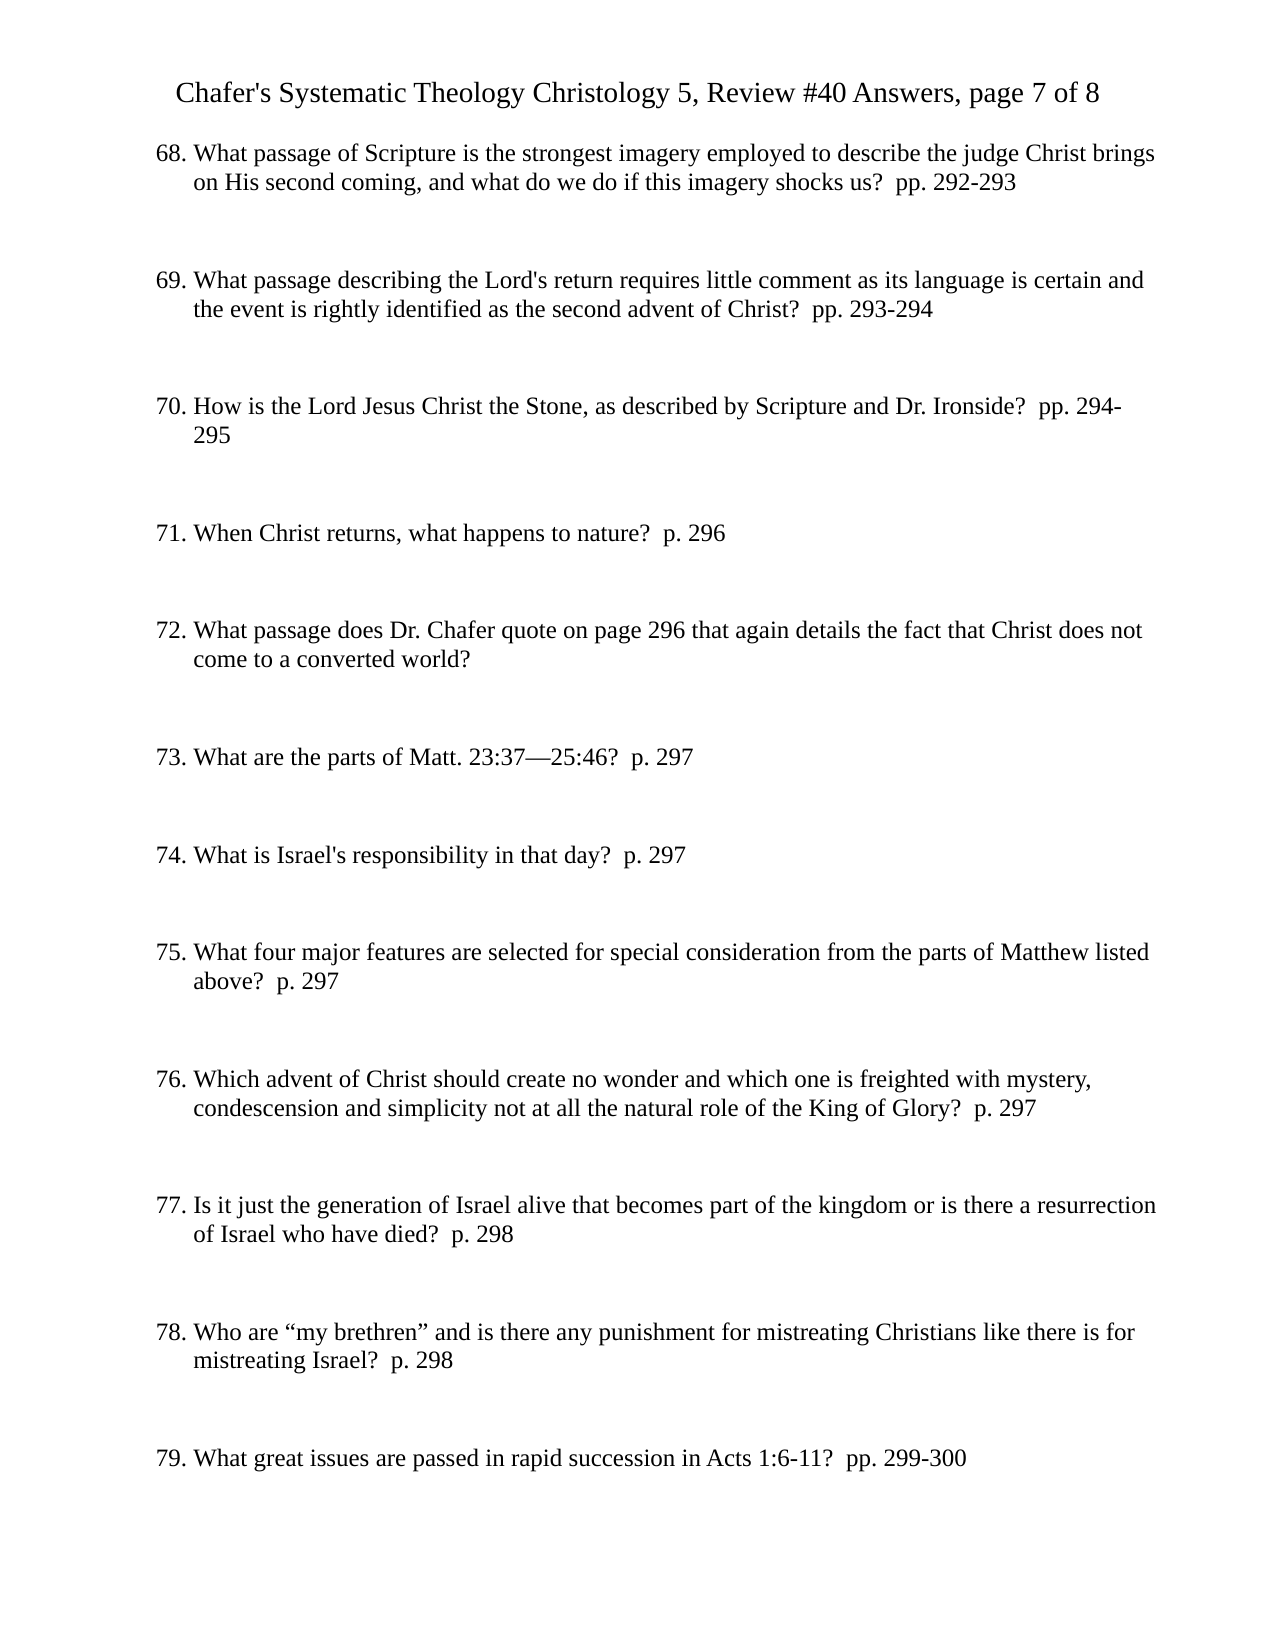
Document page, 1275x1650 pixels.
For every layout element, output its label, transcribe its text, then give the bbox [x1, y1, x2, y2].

list What great issues are passed in rapid succession in Acts 1:6-11? pp. 299-300 [156, 1443, 1157, 1472]
list Which advent of Christ should create no wonder and which one is freighted with mystery, condescension and simplicity not at all the natural role of the King of Glory? p. 297 [156, 1064, 1157, 1121]
list How is the Lord Jesus Christ the Stone, as described by Scripture and Dr. Ironside? pp. 294-295 [156, 391, 1157, 449]
list What passage of Scripture is the strongest imagery employed to describe the judge Christ brings on His second coming, and what do we do if this imagery shocks us? pp. 292-293 [156, 138, 1157, 196]
list When Christ returns, what happens to nature? p. 296 [156, 518, 1157, 547]
list Who are “my brethren” and is there any punishment for mistreating Christians like there is for mistreating Israel? p. 298 [156, 1317, 1157, 1374]
list Is it just the generation of Israel alive that becomes part of the kingdom or is there a resurrection of Israel who have died? p. 298 [156, 1190, 1157, 1248]
list What passage describing the Lord's return requires little comment as its language is certain and the event is rightly identified as the second advent of Christ? pp. 293-294 [156, 265, 1157, 322]
list What is Israel's responsibility in that day? p. 297 [156, 840, 1157, 868]
list What passage does Dr. Chafer quote on page 296 that again details the fact that Christ does not come to a converted world? [156, 616, 1157, 673]
list What four major features are selected for special consideration from the parts of Matthew listed above? p. 297 [156, 937, 1157, 995]
list What are the parts of Matt. 23:37—25:46? p. 297 [156, 742, 1157, 771]
